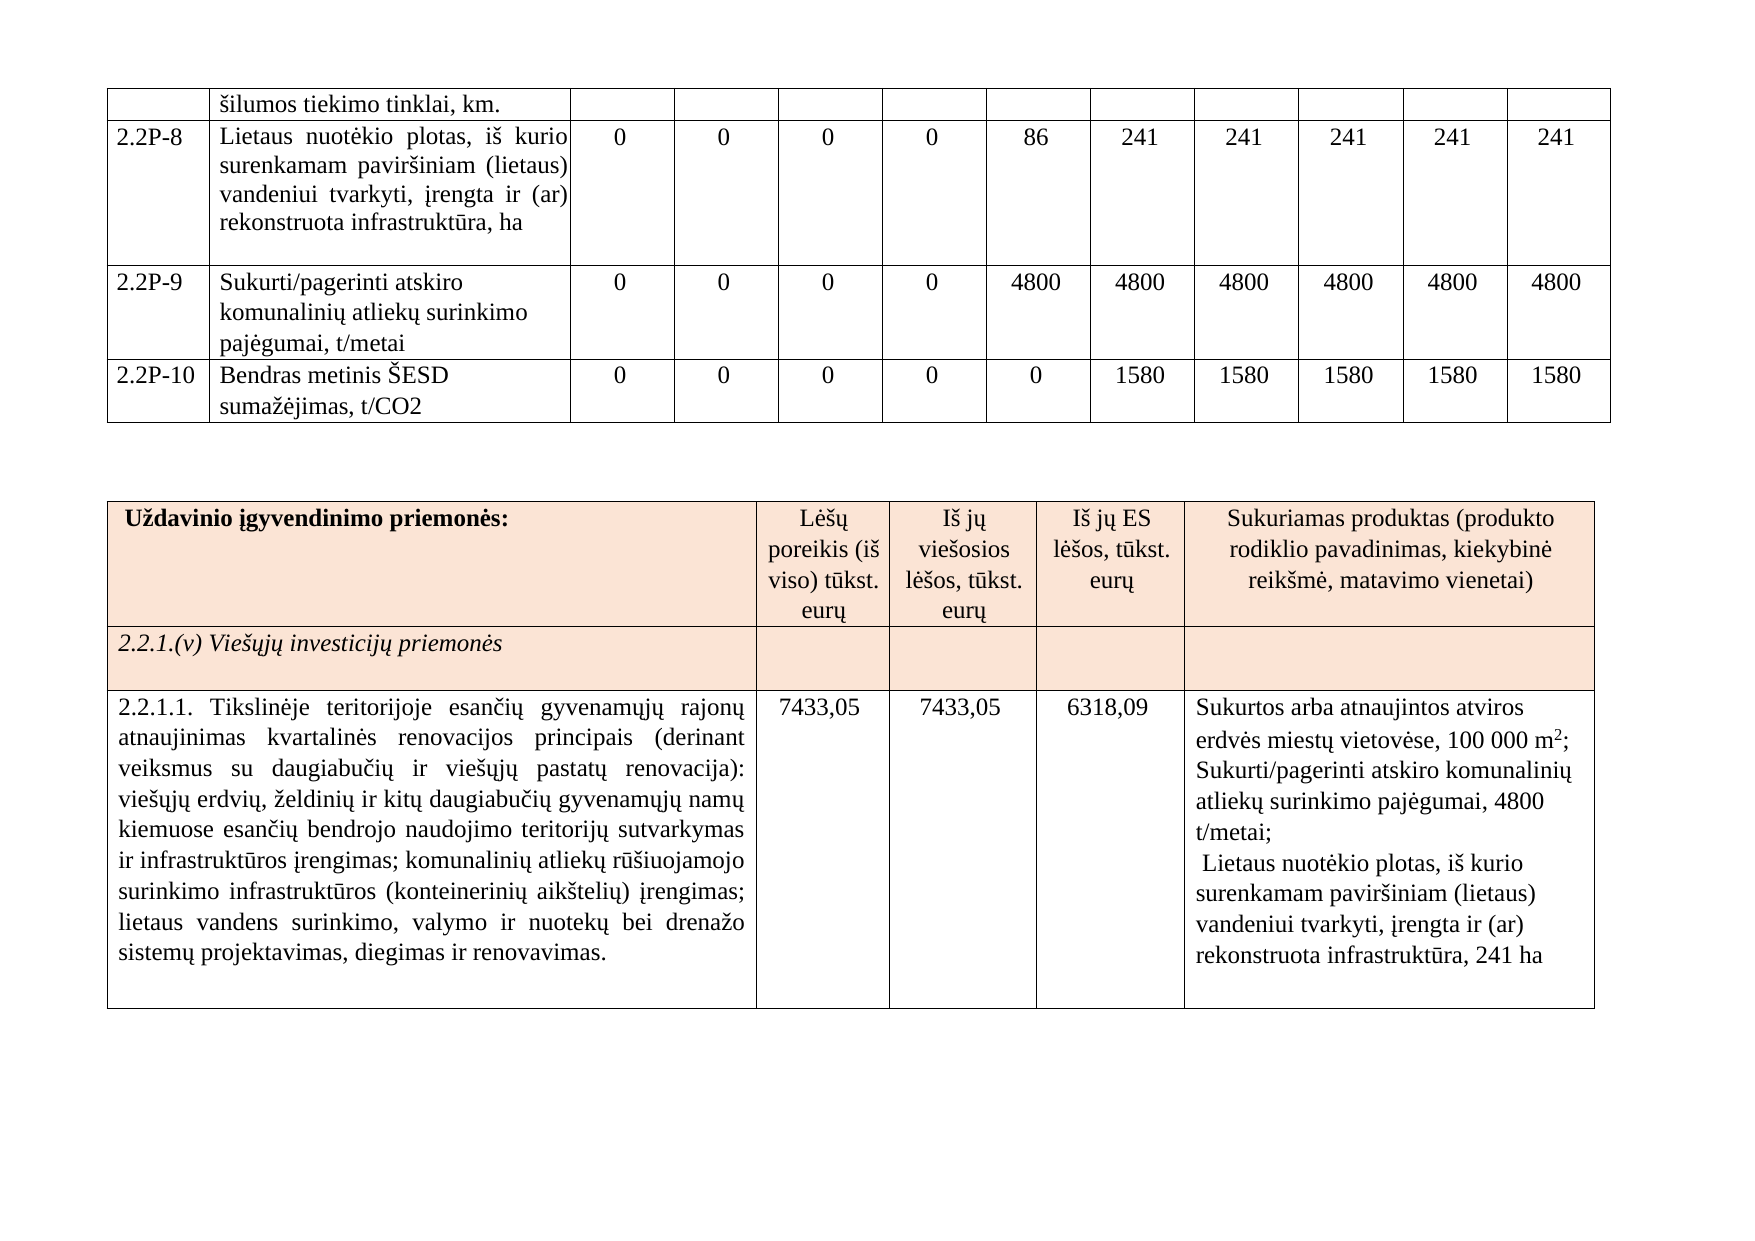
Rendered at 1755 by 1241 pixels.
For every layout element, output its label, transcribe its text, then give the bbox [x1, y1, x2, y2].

table_cell Lietaus nuotėkio plotas, iš kurio surenkamam paviršiniam (lietaus) vandeniui tvarkyti, įrengta ir (ar) rekonstruota infrastruktūra, ha [210, 121, 570, 265]
table_header Iš jų ES lėšos, tūkst. eurų [1037, 502, 1184, 626]
table_cell 2.2.1.(v) Viešųjų investicijų priemonės [108, 627, 756, 690]
table_cell 241 [1091, 121, 1194, 265]
table_cell [108, 89, 209, 120]
table_cell 1580 [1404, 360, 1507, 422]
table_cell 7433,05 [890, 691, 1036, 1007]
table_cell 2.2.1.1. Tikslinėje teritorijoje esančių gyvenamųjų rajonų atnaujinimas kvartalinės renovacijos principais (derinant veiksmus su daugiabučių ir viešųjų pastatų renovacija): viešųjų erdvių, želdinių ir kitų daugiabučių gyvenamųjų namų kiemuose esančių bendrojo naudojimo teritorijų sutvarkymas ir infrastruktūros įrengimas; komunalinių atliekų rūšiuojamojo surinkimo infrastruktūros (konteinerinių aikštelių) įrengimas; lietaus vandens surinkimo, valymo ir nuotekų bei drenažo sistemų projektavimas, diegimas ir renovavimas. [108, 691, 756, 1007]
table_cell 4800 [987, 266, 1090, 359]
table_header Uždavinio įgyvendinimo priemonės: [108, 502, 756, 626]
table_cell [883, 89, 986, 120]
table_cell 0 [675, 360, 778, 422]
table_cell Sukurti/pagerinti atskiro komunalinių atliekų surinkimo pajėgumai, t/metai [210, 266, 570, 359]
table_cell 6318,09 [1037, 691, 1184, 1007]
table_cell Sukurtos arba atnaujintos atviros erdvės miestų vietovėse, 100 000 m2; Sukurti/pagerinti atskiro komunalinių atliekų surinkimo pajėgumai, 4800 t/metai; Lietaus nuotėkio plotas, iš kurio surenkamam paviršiniam (lietaus) vandeniui tvarkyti, įrengta ir (ar) rekonstruota infrastruktūra, 241 ha [1185, 691, 1594, 1007]
table_cell [757, 627, 889, 690]
table_cell 0 [779, 360, 882, 422]
table_cell 1580 [1299, 360, 1403, 422]
table_cell 0 [883, 360, 986, 422]
table_cell 2.2P-8 [108, 121, 209, 265]
table_cell 0 [571, 266, 674, 359]
table_header Iš jų viešosios lėšos, tūkst. eurų [890, 502, 1036, 626]
table_cell 4800 [1091, 266, 1194, 359]
table_cell 0 [675, 121, 778, 265]
table_cell 1580 [1091, 360, 1194, 422]
table_cell 241 [1299, 121, 1403, 265]
table_cell 86 [987, 121, 1090, 265]
table_cell [890, 627, 1036, 690]
table_cell 241 [1508, 121, 1610, 265]
table_cell 241 [1404, 121, 1507, 265]
table_cell 0 [987, 360, 1090, 422]
table_cell 1580 [1195, 360, 1298, 422]
table_cell 4800 [1508, 266, 1610, 359]
table_cell [571, 89, 674, 120]
table_cell [1037, 627, 1184, 690]
table_cell 4800 [1195, 266, 1298, 359]
table_cell 0 [675, 266, 778, 359]
table_cell [1404, 89, 1507, 120]
table_cell 7433,05 [757, 691, 889, 1007]
table_cell 1580 [1508, 360, 1610, 422]
table_cell 0 [779, 266, 882, 359]
table_cell [1299, 89, 1403, 120]
table_cell 2.2P-9 [108, 266, 209, 359]
table_cell 241 [1195, 121, 1298, 265]
table_cell [1185, 627, 1594, 690]
table_cell šilumos tiekimo tinklai, km. [210, 89, 570, 120]
table_cell [1508, 89, 1610, 120]
table_cell 4800 [1404, 266, 1507, 359]
table_cell [1195, 89, 1298, 120]
table_cell 0 [883, 266, 986, 359]
table_cell [675, 89, 778, 120]
table_cell [987, 89, 1090, 120]
table_cell [779, 89, 882, 120]
table_cell [1091, 89, 1194, 120]
table_cell 0 [883, 121, 986, 265]
table_cell Bendras metinis ŠESD sumažėjimas, t/CO2 [210, 360, 570, 422]
table_cell 2.2P-10 [108, 360, 209, 422]
table_cell 0 [779, 121, 882, 265]
table_header Sukuriamas produktas (produkto rodiklio pavadinimas, kiekybinė reikšmė, matavimo vienetai) [1185, 502, 1594, 626]
table_cell 4800 [1299, 266, 1403, 359]
table_cell 0 [571, 121, 674, 265]
table_cell 0 [571, 360, 674, 422]
table_header Lėšų poreikis (iš viso) tūkst. eurų [757, 502, 889, 626]
